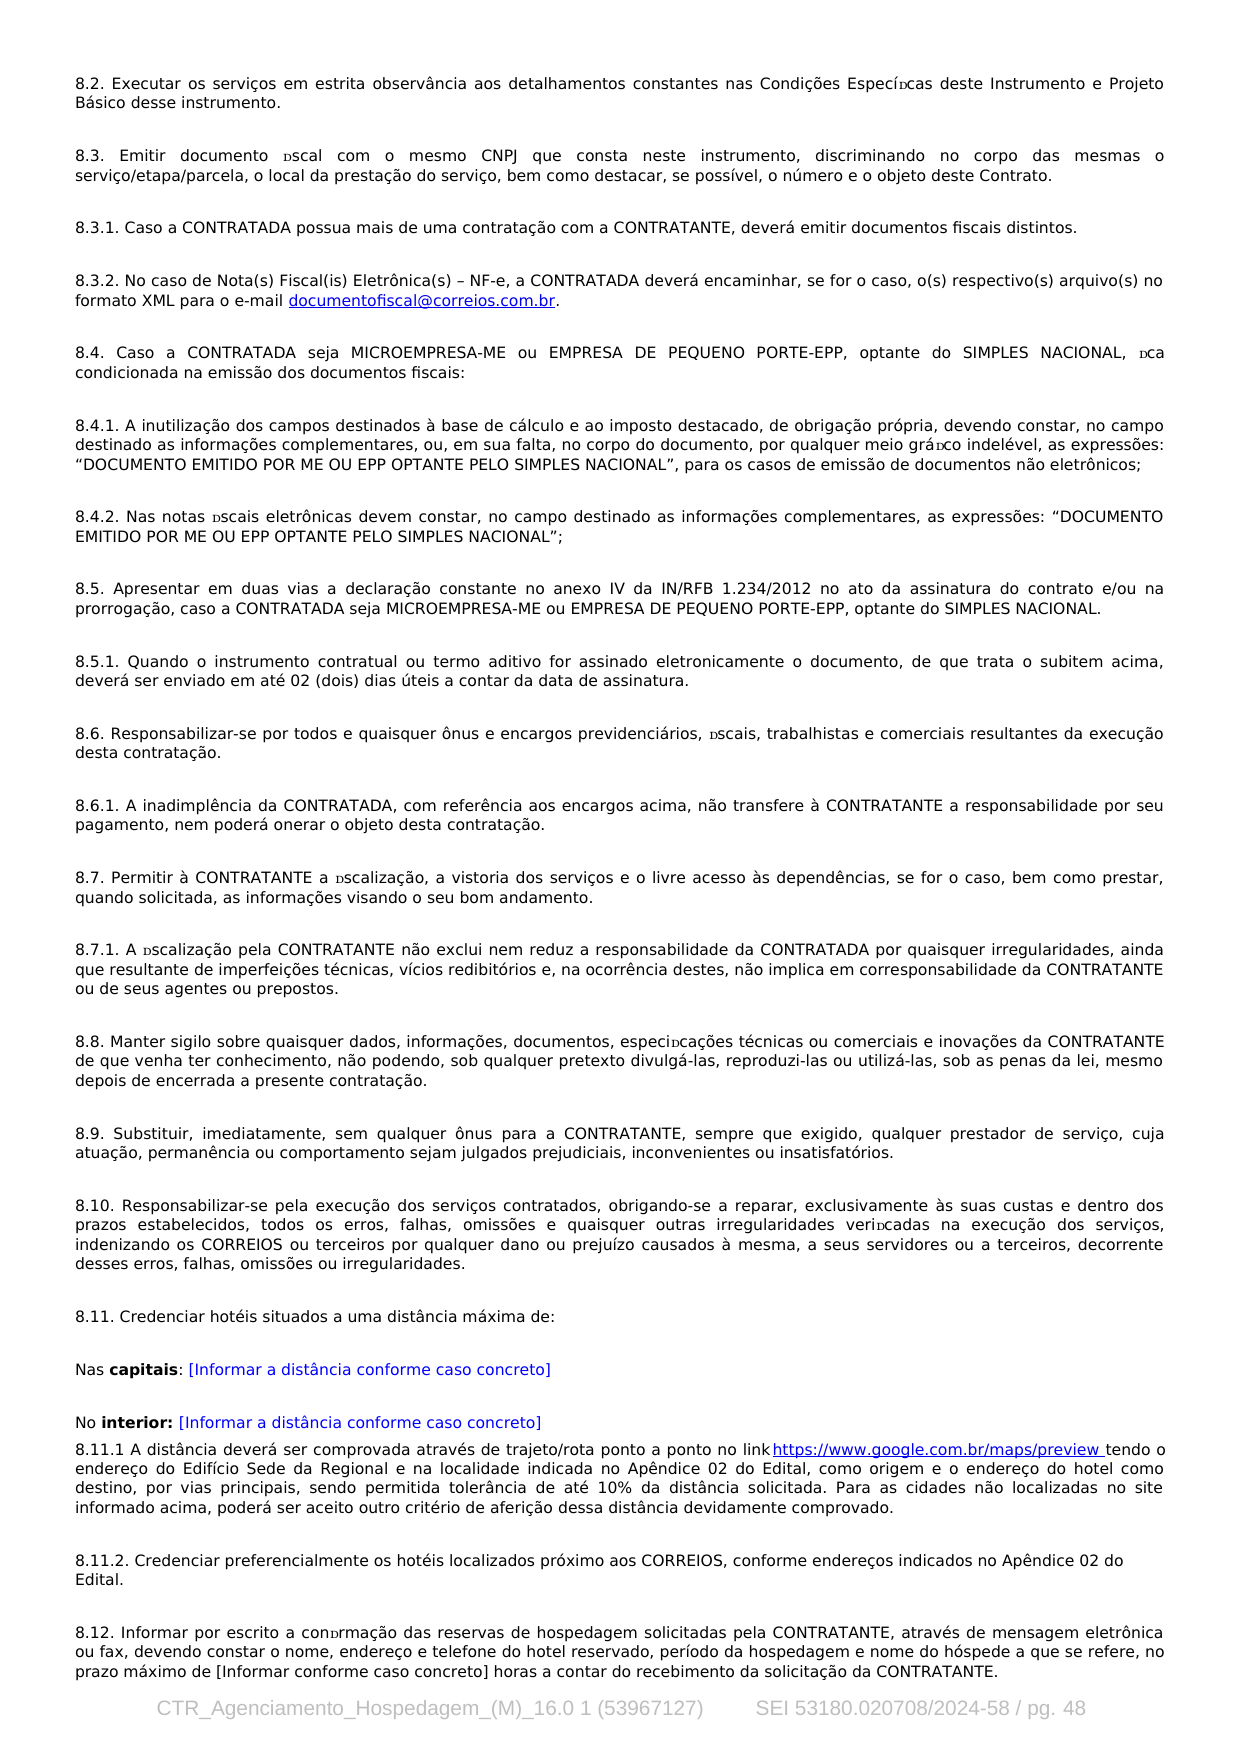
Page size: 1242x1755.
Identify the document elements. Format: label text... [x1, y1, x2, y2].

text 8.6. Responsabilizar-se por todos e quaisquer ônus e encargos previdenciários, scais, trabalhistas e comerciais resultantes da execução desta contratação. [75, 725, 1166, 762]
text 8.8. Manter sigilo sobre quaisquer dados, informações, documentos, especicações técnicas ou comerciais e inovações da CONTRATANTE de que venha ter conhecimento, não podendo, sob qualquer pretexto divulgá-las, reproduzi-las ou utilizá-las, sob as penas da lei, mesmo depois de encerrada a presente contratação. [75, 1033, 1166, 1090]
text 8.7. Permitir à CONTRATANTE a scalização, a vistoria dos serviços e o livre acesso às dependências, se for o caso, bem como prestar, quando solicitada, as informações visando o seu bom andamento. [75, 869, 1166, 907]
text 8.12. Informar por escrito a conrmação das reservas de hospedagem solicitadas pela CONTRATANTE, através de mensagem eletrônica ou fax, devendo constar o nome, endereço e telefone do hotel reservado, período da hospedagem e nome do hóspede a que se refere, no prazo máximo de [Informar conforme caso concreto] horas a contar do recebimento da solicitação da CONTRATANTE. [75, 1624, 1166, 1681]
text 8.4. Caso a CONTRATADA seja MICROEMPRESA-ME ou EMPRESA DE PEQUENO PORTE-EPP, optante do SIMPLES NACIONAL, ca condicionada na emissão dos documentos fiscais: [75, 344, 1166, 382]
text 8.4.2. Nas notas scais eletrônicas devem constar, no campo destinado as informações complementares, as expressões: “DOCUMENTO EMITIDO POR ME OU EPP OPTANTE PELO SIMPLES NACIONAL”; [75, 508, 1166, 546]
text Nas capitais: [Informar a distância conforme caso concreto] [75, 1361, 1182, 1379]
text 8.7.1. A scalização pela CONTRATANTE não exclui nem reduz a responsabilidade da CONTRATADA por quaisquer irregularidades, ainda que resultante de imperfeições técnicas, vícios redibitórios e, na ocorrência destes, não implica em corresponsabilidade da CONTRATANTE ou de seus agentes ou prepostos. [75, 941, 1166, 998]
text 8.3. Emitir documento scal com o mesmo CNPJ que consta neste instrumento, discriminando no corpo das mesmas o serviço/etapa/parcela, o local da prestação do serviço, bem como destacar, se possível, o número e o objeto deste Contrato. [75, 147, 1166, 185]
text 8.6.1. A inadimplência da CONTRATADA, com referência aos encargos acima, não transfere à CONTRATANTE a responsabilidade por seu pagamento, nem poderá onerar o objeto desta contratação. [75, 797, 1166, 834]
text 8.11.2. Credenciar preferencialmente os hotéis localizados próximo aos CORREIOS, conforme endereços indicados no Apêndice 02 do [75, 1552, 1166, 1570]
text Edital. [75, 1571, 1166, 1589]
text No interior: [Informar a distância conforme caso concreto] [75, 1414, 1182, 1432]
text 8.11. Credenciar hotéis situados a uma distância máxima de: [75, 1308, 1166, 1326]
text 8.3.2. No caso de Nota(s) Fiscal(is) Eletrônica(s) – NF-e, a CONTRATADA deverá encaminhar, se for o caso, o(s) respectivo(s) arquivo(s) no formato XML para o e-mail documentofiscal@correios.com.br. [75, 272, 1166, 310]
text 8.3.1. Caso a CONTRATADA possua mais de uma contratação com a CONTRATANTE, deverá emitir documentos fiscais distintos. [75, 219, 1166, 238]
text 8.5.1. Quando o instrumento contratual ou termo aditivo for assinado eletronicamente o documento, de que trata o subitem acima, deverá ser enviado em até 02 (dois) dias úteis a contar da data de assinatura. [75, 652, 1166, 690]
text 8.10. Responsabilizar-se pela execução dos serviços contratados, obrigando-se a reparar, exclusivamente às suas custas e dentro dos prazos estabelecidos, todos os erros, falhas, omissões e quaisquer outras irregularidades vericadas na execução dos serviços, indenizando os CORREIOS ou terceiros por qualquer dano ou prejuízo causados à mesma, a seus servidores ou a terceiros, decorrente desses erros, falhas, omissões ou irregularidades. [75, 1197, 1166, 1273]
text 8.4.1. A inutilização dos campos destinados à base de cálculo e ao imposto destacado, de obrigação própria, devendo constar, no campo destinado as informações complementares, ou, em sua falta, no corpo do documento, por qualquer meio gráco indelével, as expressões: “DOCUMENTO EMITIDO POR ME OU EPP OPTANTE PELO SIMPLES NACIONAL”, para os casos de emissão de documentos não eletrônicos; [75, 416, 1166, 474]
text 8.9. Substituir, imediatamente, sem qualquer ônus para a CONTRATANTE, sempre que exigido, qualquer prestador de serviço, cuja atuação, permanência ou comportamento sejam julgados prejudiciais, inconvenientes ou insatisfatórios. [75, 1124, 1166, 1162]
text 8.2. Executar os serviços em estrita observância aos detalhamentos constantes nas Condições Especícas deste Instrumento e Projeto Básico desse instrumento. [75, 75, 1166, 113]
text 8.5. Apresentar em duas vias a declaração constante no anexo IV da IN/RFB 1.234/2012 no ato da assinatura do contrato e/ou na prorrogação, caso a CONTRATADA seja MICROEMPRESA-ME ou EMPRESA DE PEQUENO PORTE-EPP, optante do SIMPLES NACIONAL. [75, 580, 1166, 618]
text 8.11.1 A distância deverá ser comprovada através de trajeto/rota ponto a ponto no linkhttps://www.google.com.br/maps/preview tendo o endereço do Edifício Sede da Regional e na localidade indicada no Apêndice 02 do Edital, como origem e o endereço do hotel como destino, por vias principais, sendo permitida tolerância de até 10% da distância solicitada. Para as cidades não localizadas no site informado acima, poderá ser aceito outro critério de aferição dessa distância devidamente comprovado. [75, 1441, 1166, 1517]
